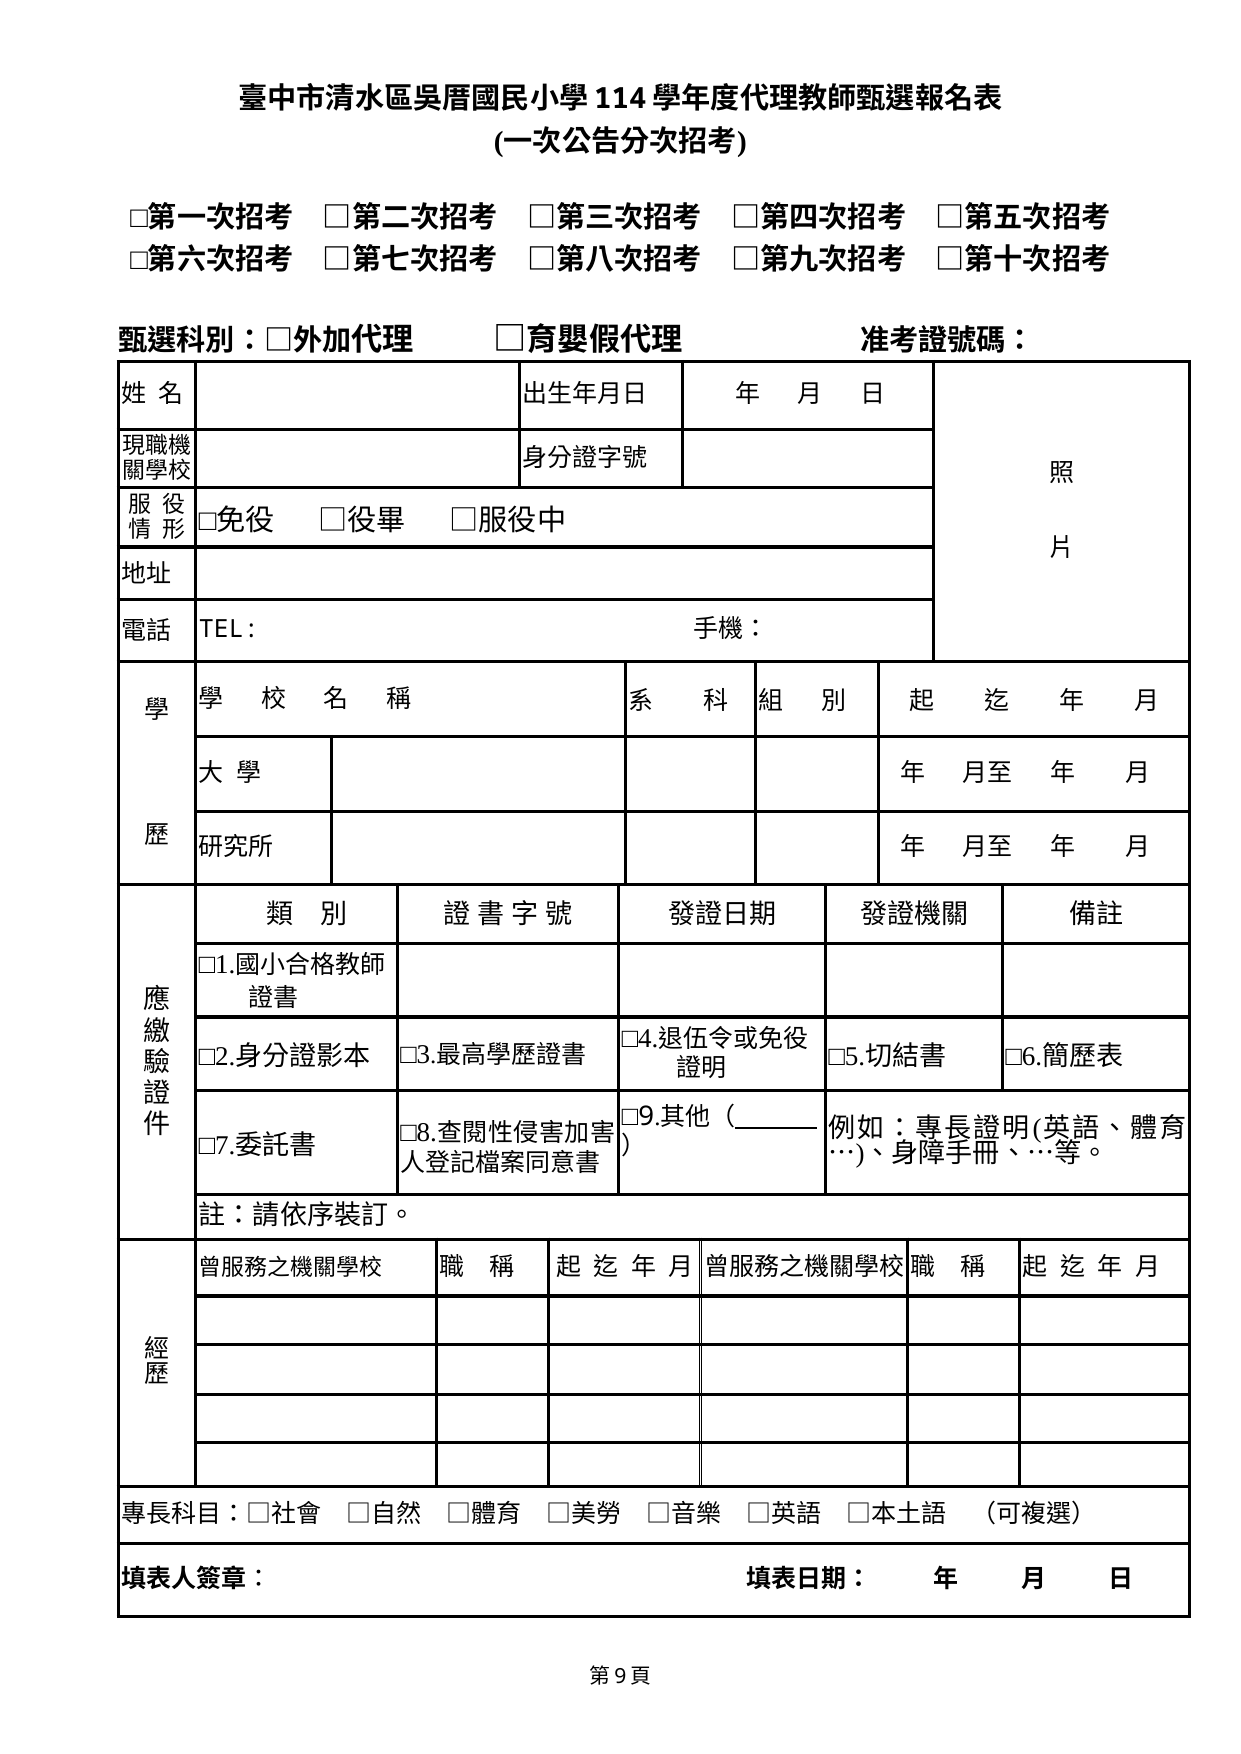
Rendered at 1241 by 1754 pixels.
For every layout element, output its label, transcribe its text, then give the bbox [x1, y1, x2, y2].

table_cell □8.查閱性侵害加害人登記檔案同意書 [399, 1092, 617, 1193]
table_cell 職 稱 [909, 1241, 1018, 1294]
table_cell [757, 738, 877, 810]
table_cell 職 稱 [438, 1241, 547, 1294]
table_cell [684, 431, 932, 486]
table_header 照 片 [935, 363, 1188, 660]
table_header 年 月 日 [684, 363, 932, 428]
table_cell 註：請依序裝訂。 [197, 1196, 1188, 1238]
table_cell 年 月至 年 月 [880, 813, 1188, 883]
table_cell [909, 1444, 1018, 1485]
table_cell [438, 1346, 547, 1393]
table_cell [438, 1444, 547, 1485]
table_cell □2.身分證影本 [197, 1019, 396, 1088]
table_cell [1021, 1298, 1188, 1343]
table_cell 發證機關 [827, 886, 1001, 942]
table_cell [333, 813, 624, 883]
table_cell □9.其他（ ） [620, 1092, 824, 1193]
table_cell [702, 1346, 906, 1393]
table_cell 填表人簽章： 填表日期： 年 月 日 [120, 1545, 1188, 1614]
table_cell 備註 [1004, 886, 1188, 942]
table_cell [1021, 1396, 1188, 1441]
table_cell 服 役 情 形 [120, 489, 194, 545]
table_cell [627, 813, 754, 883]
table_cell [620, 945, 824, 1015]
text 臺中市清水區吳厝國民小學114學年度代理教師甄選報名表 [118, 75, 1122, 117]
table_cell 年 月至 年 月 [880, 738, 1188, 810]
table_cell [438, 1298, 547, 1343]
text □第一次招考 □第二次招考 □第三次招考 □第四次招考 □第五次招考 [118, 193, 1122, 236]
table_cell □6.簡歷表 [1004, 1019, 1188, 1088]
table_cell [197, 1396, 435, 1441]
table_cell □3.最高學歷證書 [399, 1019, 617, 1088]
table_header [197, 363, 518, 428]
table_cell [550, 1298, 699, 1343]
table_cell [757, 813, 877, 883]
table_cell [197, 1346, 435, 1393]
table_header 出生年月日 [521, 363, 681, 428]
table_cell [197, 1444, 435, 1485]
table_cell 現職機關學校 [120, 431, 194, 486]
table_cell [333, 738, 624, 810]
table_cell [702, 1444, 906, 1485]
table_cell [438, 1396, 547, 1441]
table_cell [627, 738, 754, 810]
table_cell 例如：專長證明(英語、體育…)、身障手冊、…等。 [827, 1092, 1188, 1193]
table_cell 類 別 [197, 886, 396, 942]
text 甄選科別：□外加代理 □育嬰假代理 准考證號碼： [118, 312, 1122, 360]
table_cell [197, 1298, 435, 1343]
table_cell [909, 1396, 1018, 1441]
table_cell [1021, 1444, 1188, 1485]
table_cell 學 校 名 稱 [197, 663, 624, 735]
table_cell TEL: 手機： [197, 601, 932, 660]
table_cell [1004, 945, 1188, 1015]
table_cell [550, 1444, 699, 1485]
table_cell 發證日期 [620, 886, 824, 942]
table_cell 曾服務之機關學校 [197, 1241, 435, 1294]
table_cell 電話 [120, 601, 194, 660]
table_cell 證 書 字 號 [399, 886, 617, 942]
table_cell [197, 549, 932, 598]
table_cell 起 迄 年 月 [880, 663, 1188, 735]
table_cell □4.退伍令或免役證明 [620, 1019, 824, 1088]
table_cell [702, 1298, 906, 1343]
text □第六次招考 □第七次招考 □第八次招考 □第九次招考 □第十次招考 [118, 236, 1122, 278]
table_cell 大 學 [197, 738, 330, 810]
table_cell □5.切結書 [827, 1019, 1001, 1088]
table_cell [399, 945, 617, 1015]
table_cell [550, 1396, 699, 1441]
table_cell 系 科 [627, 663, 754, 735]
table_cell 起 迄 年 月 [550, 1241, 699, 1294]
table_cell □1.國小合格教師 證書 [197, 945, 396, 1015]
table_header 姓 名 [120, 363, 194, 428]
table_cell 專長科目：□社會 □自然 □體育 □美勞 □音樂 □英語 □本土語 （可複選） [120, 1488, 1188, 1542]
table_cell [827, 945, 1001, 1015]
table_cell 起 迄 年 月 [1021, 1241, 1188, 1294]
table_cell [909, 1298, 1018, 1343]
table_cell 應 繳 驗 證 件 [120, 886, 194, 1238]
table_cell [1021, 1346, 1188, 1393]
table_cell [702, 1396, 906, 1441]
table_cell [909, 1346, 1018, 1393]
text (一次公告分次招考) [118, 117, 1122, 160]
table_cell 地址 [120, 549, 194, 598]
table_cell 經 歷 [120, 1241, 194, 1485]
table_cell [197, 431, 518, 486]
table_cell [550, 1346, 699, 1393]
table_cell 研究所 [197, 813, 330, 883]
table_cell 曾服務之機關學校 [702, 1241, 906, 1294]
table_cell 組 別 [757, 663, 877, 735]
table_cell 學 歷 [120, 663, 194, 883]
table_cell 身分證字號 [521, 431, 681, 486]
table_cell □免役 □役畢 □服役中 [197, 489, 932, 545]
table_cell □7.委託書 [197, 1092, 396, 1193]
